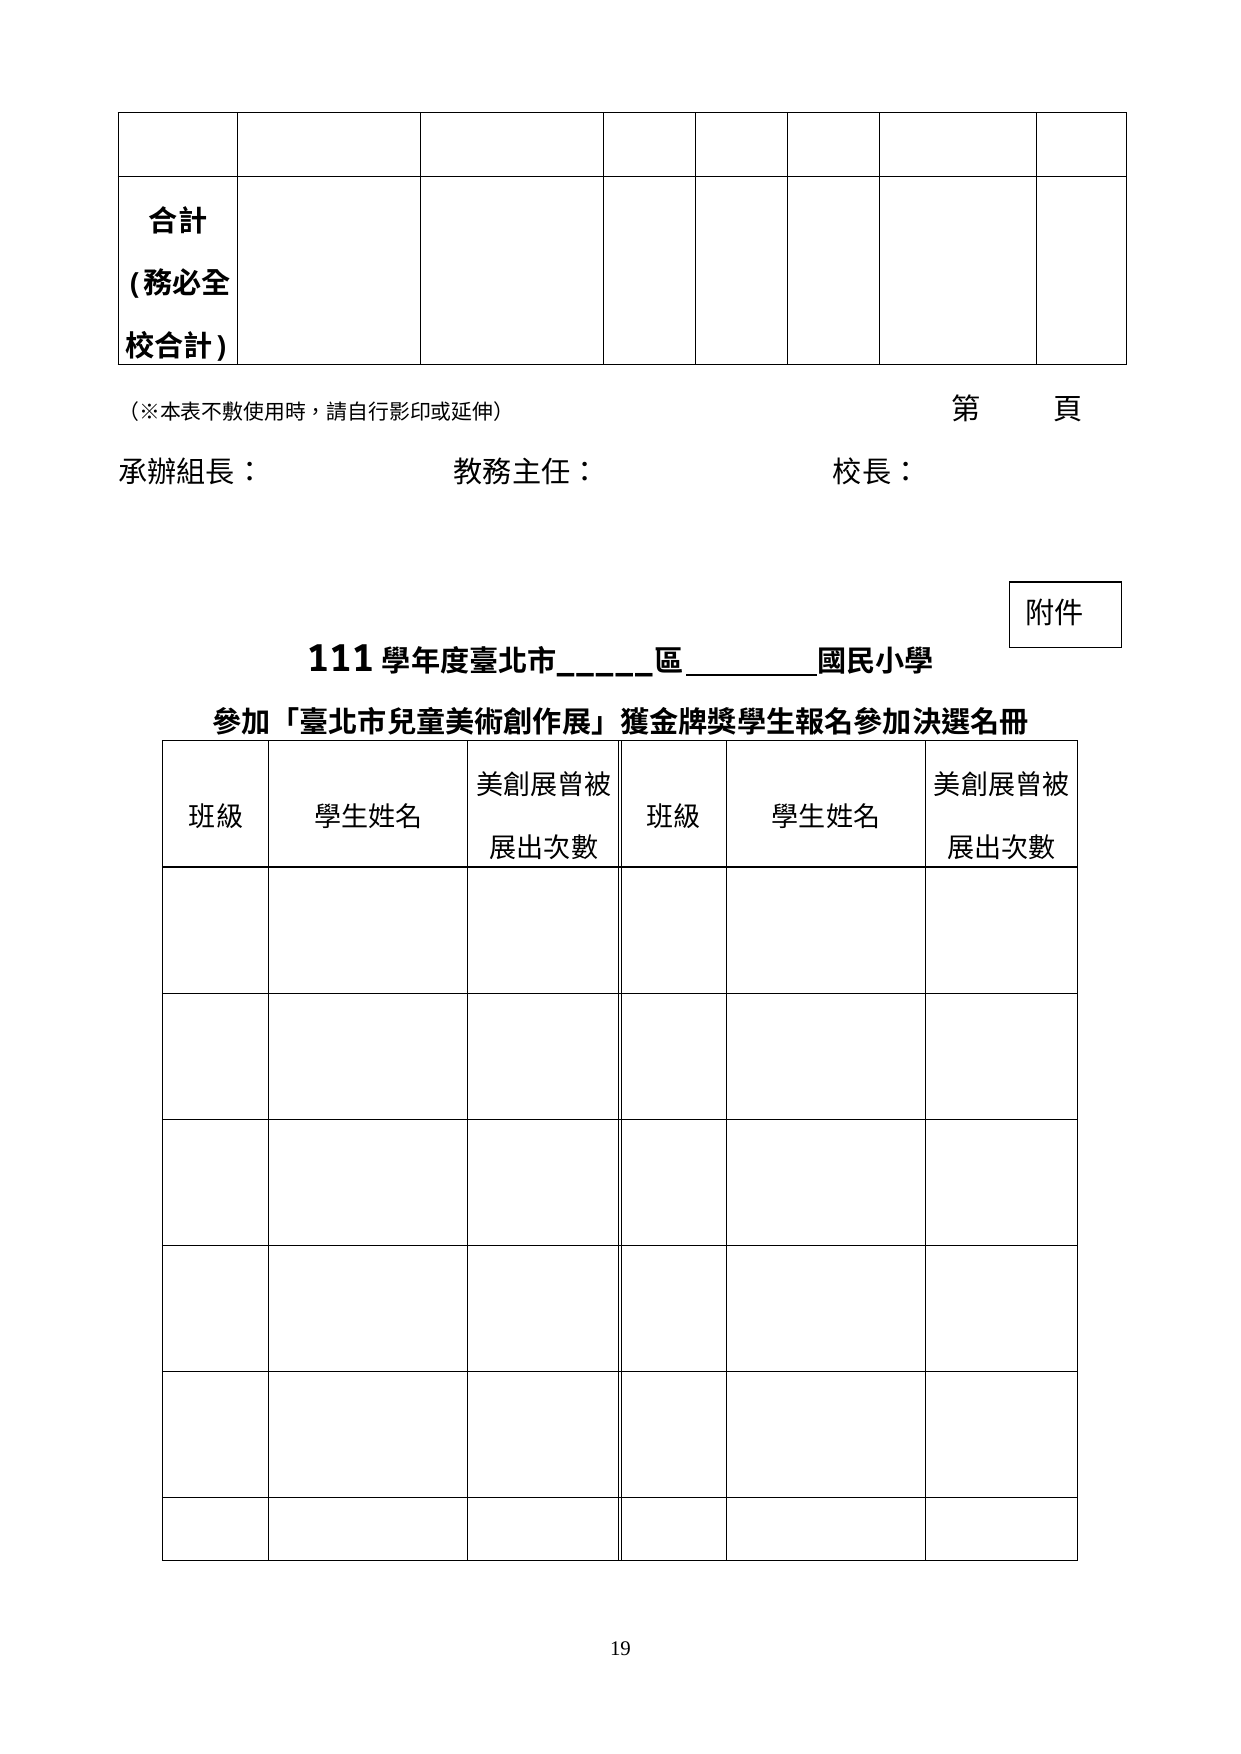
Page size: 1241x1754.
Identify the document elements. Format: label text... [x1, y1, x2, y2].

table_cell [788, 113, 879, 176]
table_cell [696, 177, 787, 364]
table_cell [788, 177, 879, 364]
text 附件6 [1025, 590, 1106, 639]
table_cell [880, 177, 1036, 364]
table_cell [1037, 113, 1126, 176]
table_cell [163, 868, 268, 992]
table_cell [604, 177, 695, 364]
table_cell [269, 1246, 467, 1371]
table_cell [926, 1498, 1077, 1560]
table_cell [421, 177, 603, 364]
table_header 學生姓名 [727, 741, 925, 866]
table_cell [727, 1372, 925, 1497]
table_cell [468, 1498, 618, 1560]
text 111學年度臺北市_____區 國民小學 [1010, 583, 1121, 647]
table_cell [238, 113, 420, 176]
table_cell [622, 1372, 726, 1497]
table_cell [238, 177, 420, 364]
table_cell [163, 1498, 268, 1560]
table_cell [163, 1120, 268, 1244]
table_cell [926, 994, 1077, 1118]
table_header 班級 [622, 741, 726, 866]
table_header 班級 [163, 741, 268, 866]
table_cell [622, 868, 726, 992]
table_cell [468, 1372, 618, 1497]
table_cell [622, 1246, 726, 1371]
table_cell [269, 1498, 467, 1560]
table_cell [622, 1498, 726, 1560]
table_cell [163, 1372, 268, 1497]
text 111學年度臺北市_____區 國民小學 [118, 615, 1122, 678]
table_cell [468, 994, 618, 1118]
table_cell [468, 1120, 618, 1244]
table_cell [727, 1246, 925, 1371]
table_header 美創展曾被展出次數 [926, 741, 1077, 866]
table_cell [926, 1120, 1077, 1244]
table_cell [696, 113, 787, 176]
table_cell [269, 1372, 467, 1497]
table_cell [604, 113, 695, 176]
table_cell [727, 994, 925, 1118]
table_cell [269, 1120, 467, 1244]
table_cell 合計 (務必全校合計) [119, 177, 237, 364]
text 承辦組長： 教務主任： 校長： [118, 428, 1122, 490]
table_cell [926, 1246, 1077, 1371]
table_cell [269, 994, 467, 1118]
text 參加「臺北市兒童美術創作展」獲金牌獎學生報名參加決選名冊 [118, 678, 1122, 740]
table_cell [727, 1120, 925, 1244]
table_cell [622, 994, 726, 1118]
table_cell [163, 1246, 268, 1371]
table_cell [269, 868, 467, 992]
table_cell [926, 868, 1077, 992]
table_cell [1037, 177, 1126, 364]
table_cell [421, 113, 603, 176]
table_cell [622, 1120, 726, 1244]
table_header 學生姓名 [269, 741, 467, 866]
table_cell [727, 1498, 925, 1560]
table_cell [468, 1246, 618, 1371]
table_cell [163, 994, 268, 1118]
table_cell [468, 868, 618, 992]
table_header 美創展曾被展出次數 [468, 741, 618, 866]
table_cell [727, 868, 925, 992]
table_cell [119, 113, 237, 176]
text （※本表不敷使用時，請自行影印或延伸） 第 頁 [118, 365, 1122, 428]
table_cell [880, 113, 1036, 176]
table_cell [926, 1372, 1077, 1497]
